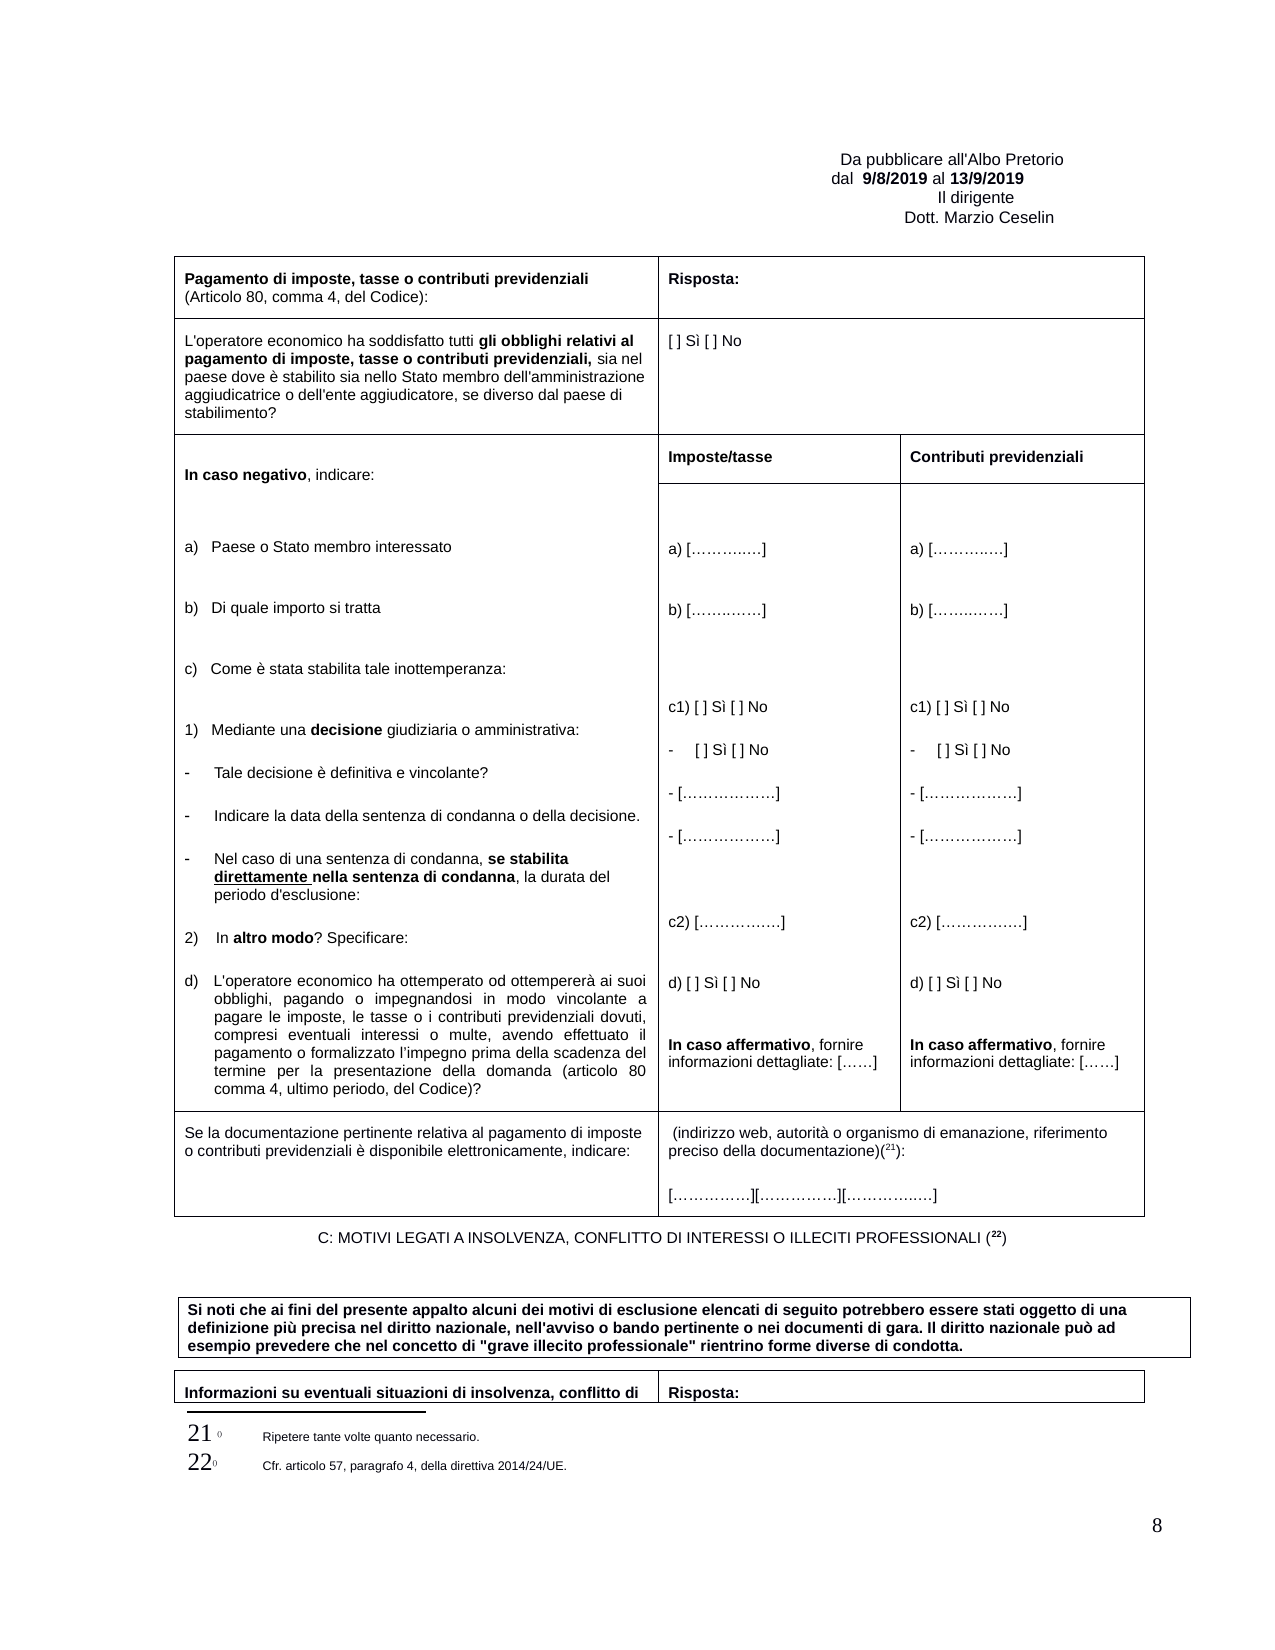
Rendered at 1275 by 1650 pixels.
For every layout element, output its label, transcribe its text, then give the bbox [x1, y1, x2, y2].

text Si noti che ai fini del presente appalto alcuni dei motivi di esclusione elencati di seguito potrebbero essere stati oggetto di una definizione più precisa nel diritto nazionale, nell'avviso o bando pertinente o nei documenti di gara. Il diritto nazionale può ad esempio prevedere che nel concetto di "grave illecito professionale" rientrino forme diverse di condotta. [179, 1298, 1190, 1357]
table_cell a) [………..…] b) [……..……] c1) [ ] Sì [ ] No - [ ] Sì [ ] No - [………………] - [………………] c2) [………….…] d) [ ] Sì [ ] No In caso affermativo, fornire informazioni dettagliate: [……] [901, 484, 1144, 1111]
table_cell a) [………..…] b) [……..……] c1) [ ] Sì [ ] No - [ ] Sì [ ] No - [………………] - [………………] c2) [………….…] d) [ ] Sì [ ] No In caso affermativo, fornire informazioni dettagliate: [……] [659, 484, 900, 1111]
table_header Risposta: [659, 257, 1144, 318]
title C: motivi legati a insolvenza, conflitto di interessi o illeciti professionali () [187, 1229, 1137, 1247]
text () Cfr. articolo 57, paragrafo 4, della direttiva 2014/24/UE. [187, 1447, 1137, 1476]
table_cell Contributi previdenziali [901, 435, 1144, 483]
table_header Pagamento di imposte, tasse o contributi previdenziali (Articolo 80, comma 4, del Codice): [175, 257, 658, 318]
table_cell [ ] Sì [ ] No [659, 319, 1144, 434]
table_cell In caso negativo, indicare: a) Paese o Stato membro interessato b) Di quale importo si tratta c) Come è stata stabilita tale inottemperanza: 1) Mediante una decisione giudiziaria o amministrativa: Tale decisione è definitiva e vincolante? Indicare la data della sentenza di condanna o della decisione. Nel caso di una sentenza di condanna, se stabilita direttamente nella sentenza di condanna, la durata del periodo d'esclusione: 2) In altro modo? Specificare: d) L'operatore economico ha ottemperato od ottempererà ai suoi obblighi, pagando o impegnandosi in modo vincolante a pagare le imposte, le tasse o i contributi previdenziali dovuti, compresi eventuali interessi o multe, avendo effettuato il pagamento o formalizzato l’impegno prima della scadenza del termine per la presentazione della domanda (articolo 80 comma 4, ultimo periodo, del Codice)? [175, 435, 658, 1111]
table_cell (indirizzo web, autorità o organismo di emanazione, riferimento preciso della documentazione)(): [……………][……………][…………..…] [659, 1112, 1144, 1216]
table_header Risposta: [659, 1371, 1144, 1402]
table_cell Se la documentazione pertinente relativa al pagamento di imposte o contributi previdenziali è disponibile elettronicamente, indicare: [175, 1112, 658, 1216]
table_cell L'operatore economico ha soddisfatto tutti gli obblighi relativi al pagamento di imposte, tasse o contributi previdenziali, sia nel paese dove è stabilito sia nello Stato membro dell'amministrazione aggiudicatrice o dell'ente aggiudicatore, se diverso dal paese di stabilimento? [175, 319, 658, 434]
table_header Informazioni su eventuali situazioni di insolvenza, conflitto di [175, 1371, 658, 1402]
table_cell Imposte/tasse [659, 435, 900, 483]
